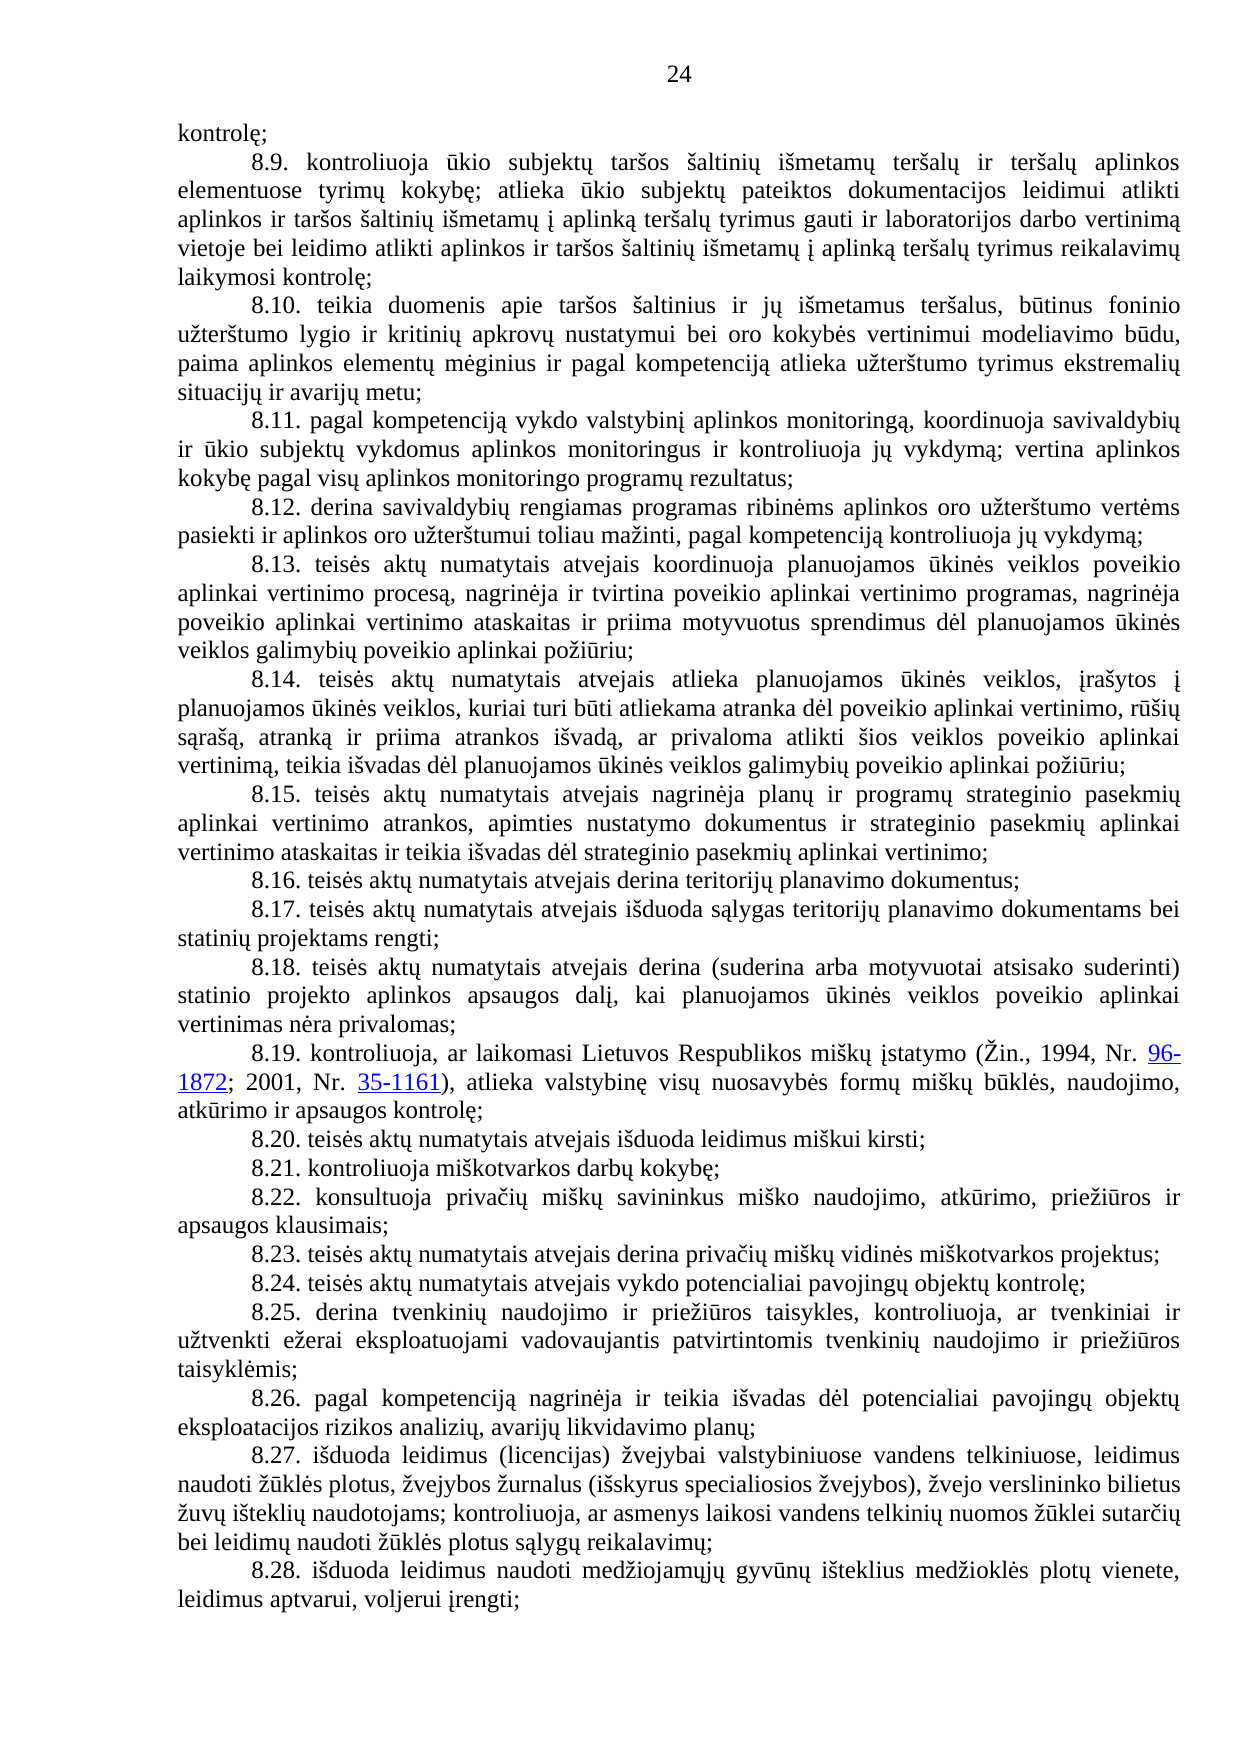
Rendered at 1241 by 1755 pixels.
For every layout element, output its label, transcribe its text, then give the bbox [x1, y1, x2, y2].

text 8.11. pagal kompetenciją vykdo valstybinį aplinkos monitoringą, koordinuoja savivaldybių ir ūkio subjektų vykdomus aplinkos monitoringus ir kontroliuoja jų vykdymą; vertina aplinkos kokybę pagal visų aplinkos monitoringo programų rezultatus; [177, 406, 1181, 492]
text 8.27. išduoda leidimus (licencijas) žvejybai valstybiniuose vandens telkiniuose, leidimus naudoti žūklės plotus, žvejybos žurnalus (išskyrus specialiosios žvejybos), žvejo verslininko bilietus žuvų išteklių naudotojams; kontroliuoja, ar asmenys laikosi vandens telkinių nuomos žūklei sutarčių bei leidimų naudoti žūklės plotus sąlygų reikalavimų; [177, 1441, 1181, 1556]
text 8.16. teisės aktų numatytais atvejais derina teritorijų planavimo dokumentus; [177, 866, 1181, 894]
text 8.21. kontroliuoja miškotvarkos darbų kokybę; [177, 1153, 1181, 1182]
text 8.10. teikia duomenis apie taršos šaltinius ir jų išmetamus teršalus, būtinus foninio užterštumo lygio ir kritinių apkrovų nustatymui bei oro kokybės vertinimui modeliavimo būdu, paima aplinkos elementų mėginius ir pagal kompetenciją atlieka užterštumo tyrimus ekstremalių situacijų ir avarijų metu; [177, 291, 1181, 406]
text 8.28. išduoda leidimus naudoti medžiojamųjų gyvūnų išteklius medžioklės plotų vienete, leidimus aptvarui, voljerui įrengti; [177, 1556, 1181, 1613]
text 8.18. teisės aktų numatytais atvejais derina (suderina arba motyvuotai atsisako suderinti) statinio projekto aplinkos apsaugos dalį, kai planuojamos ūkinės veiklos poveikio aplinkai vertinimas nėra privalomas; [177, 952, 1181, 1038]
text 8.15. teisės aktų numatytais atvejais nagrinėja planų ir programų strateginio pasekmių aplinkai vertinimo atrankos, apimties nustatymo dokumentus ir strateginio pasekmių aplinkai vertinimo ataskaitas ir teikia išvadas dėl strateginio pasekmių aplinkai vertinimo; [177, 779, 1181, 866]
text 8.24. teisės aktų numatytais atvejais vykdo potencialiai pavojingų objektų kontrolę; [177, 1268, 1181, 1297]
text 8.12. derina savivaldybių rengiamas programas ribinėms aplinkos oro užterštumo vertėms pasiekti ir aplinkos oro užterštumui toliau mažinti, pagal kompetenciją kontroliuoja jų vykdymą; [177, 492, 1181, 549]
text 8.13. teisės aktų numatytais atvejais koordinuoja planuojamos ūkinės veiklos poveikio aplinkai vertinimo procesą, nagrinėja ir tvirtina poveikio aplinkai vertinimo programas, nagrinėja poveikio aplinkai vertinimo ataskaitas ir priima motyvuotus sprendimus dėl planuojamos ūkinės veiklos galimybių poveikio aplinkai požiūriu; [177, 549, 1181, 664]
text 8.25. derina tvenkinių naudojimo ir priežiūros taisykles, kontroliuoja, ar tvenkiniai ir užtvenkti ežerai eksploatuojami vadovaujantis patvirtintomis tvenkinių naudojimo ir priežiūros taisyklėmis; [177, 1297, 1181, 1383]
text 8.19. kontroliuoja, ar laikomasi Lietuvos Respublikos miškų įstatymo (Žin., 1994, Nr. 96-1872; 2001, Nr. 35-1161), atlieka valstybinę visų nuosavybės formų miškų būklės, naudojimo, atkūrimo ir apsaugos kontrolę; [177, 1038, 1181, 1124]
text 8.17. teisės aktų numatytais atvejais išduoda sąlygas teritorijų planavimo dokumentams bei statinių projektams rengti; [177, 894, 1181, 952]
text kontrolę; [177, 118, 1181, 147]
text 8.26. pagal kompetenciją nagrinėja ir teikia išvadas dėl potencialiai pavojingų objektų eksploatacijos rizikos analizių, avarijų likvidavimo planų; [177, 1383, 1181, 1441]
text 8.22. konsultuoja privačių miškų savininkus miško naudojimo, atkūrimo, priežiūros ir apsaugos klausimais; [177, 1182, 1181, 1239]
text 8.23. teisės aktų numatytais atvejais derina privačių miškų vidinės miškotvarkos projektus; [177, 1239, 1181, 1268]
text 8.9. kontroliuoja ūkio subjektų taršos šaltinių išmetamų teršalų ir teršalų aplinkos elementuose tyrimų kokybę; atlieka ūkio subjektų pateiktos dokumentacijos leidimui atlikti aplinkos ir taršos šaltinių išmetamų į aplinką teršalų tyrimus gauti ir laboratorijos darbo vertinimą vietoje bei leidimo atlikti aplinkos ir taršos šaltinių išmetamų į aplinką teršalų tyrimus reikalavimų laikymosi kontrolę; [177, 147, 1181, 291]
text 8.20. teisės aktų numatytais atvejais išduoda leidimus miškui kirsti; [177, 1124, 1181, 1153]
text 8.14. teisės aktų numatytais atvejais atlieka planuojamos ūkinės veiklos, įrašytos į planuojamos ūkinės veiklos, kuriai turi būti atliekama atranka dėl poveikio aplinkai vertinimo, rūšių sąrašą, atranką ir priima atrankos išvadą, ar privaloma atlikti šios veiklos poveikio aplinkai vertinimą, teikia išvadas dėl planuojamos ūkinės veiklos galimybių poveikio aplinkai požiūriu; [177, 664, 1181, 779]
